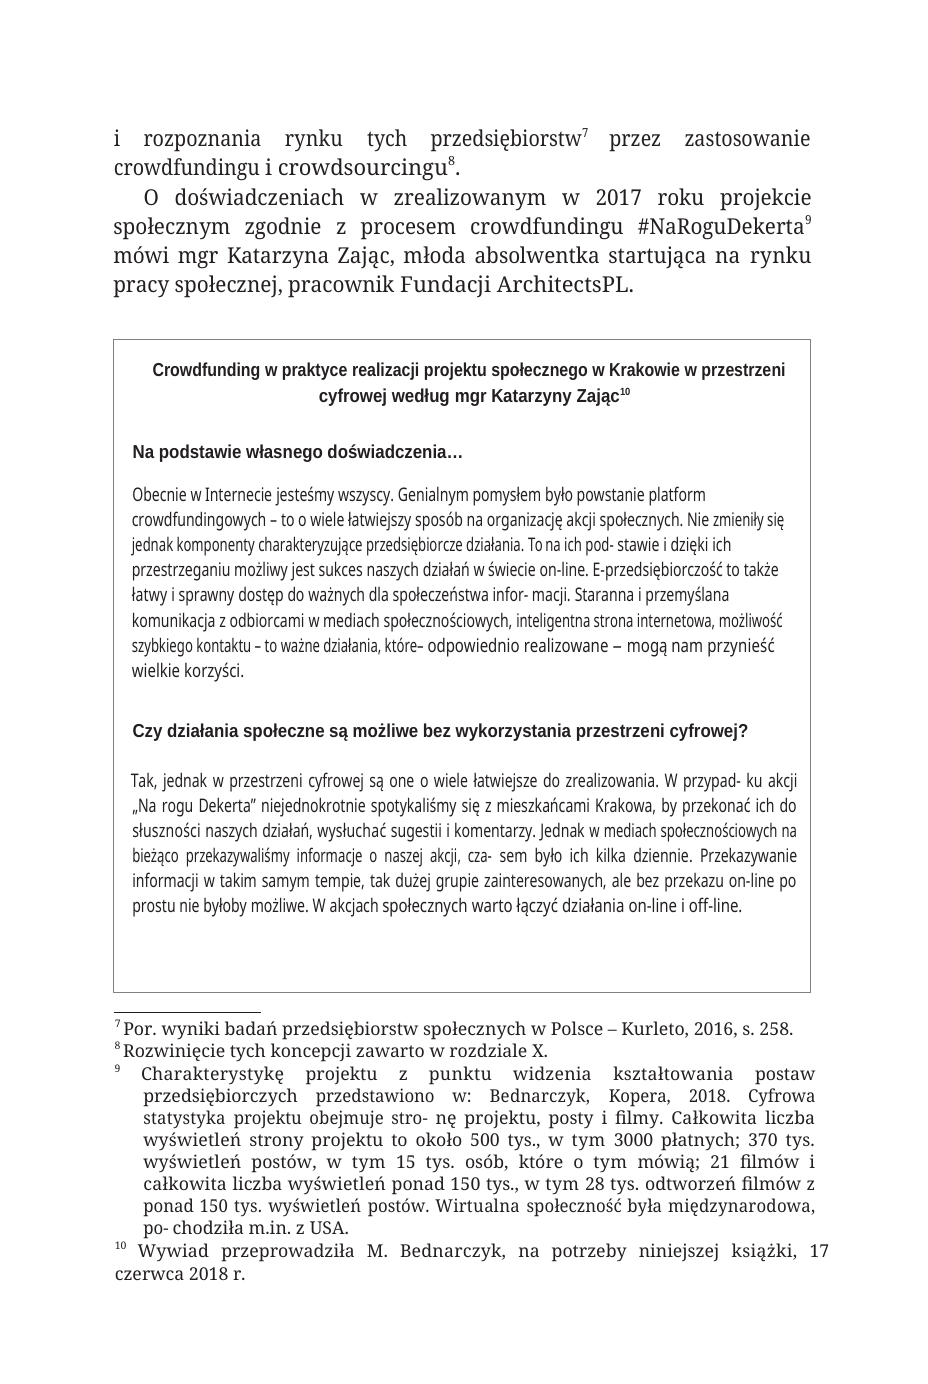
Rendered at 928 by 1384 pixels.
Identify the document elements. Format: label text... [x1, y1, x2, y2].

text Crowdfunding w praktyce realizacji projektu społecznego w Krakowie w przestrzeni cyfrowej według mgr Katarzyny Zając10 [152, 359, 829, 407]
text i rozpoznania rynku tych przedsiębiorstw7 przez zastosowanie crowdfundingu i crowdsourcingu8. [114, 123, 810, 182]
text 9 Charakterystykę projektu z punktu widzenia kształtowania postaw przedsiębiorczych przedstawiono w: Bednarczyk, Kopera, 2018. Cyfrowa statystyka projektu obejmuje stro- nę projektu, posty i filmy. Całkowita liczba wyświetleń strony projektu to około 500 tys., w tym 3000 płatnych; 370 tys. wyświetleń postów, w tym 15 tys. osób, które o tym mówią; 21 filmów i całkowita liczba wyświetleń ponad 150 tys., w tym 28 tys. odtworzeń filmów z ponad 150 tys. wyświetleń postów. Wirtualna społeczność była międzynarodowa, po- chodziła m.in. z USA. [114, 1063, 815, 1240]
text Obecnie w Internecie jesteśmy wszyscy. Genialnym pomysłem było powstanie platform crowdfundingowych – to o wiele łatwiejszy sposób na organizację akcji społecznych. Nie zmieniły się jednak komponenty charakteryzujące przedsiębiorcze działania. To na ich pod- stawie i dzięki ich przestrzeganiu możliwy jest sukces naszych działań w świecie on-line. E-przedsiębiorczość to także łatwy i sprawny dostęp do ważnych dla społeczeństwa infor- macji. Staranna i przemyślana komunikacja z odbiorcami w mediach społecznościowych, inteligentna strona internetowa, możliwość szybkiego kontaktu – to ważne działania, które– odpowiednio realizowane – mogą nam przynieść wielkie korzyści. [132, 482, 798, 683]
text Czy działania społeczne są możliwe bez wykorzystania przestrzeni cyfrowej? [132, 720, 829, 742]
text 10 Wywiad przeprowadziła M. Bednarczyk, na potrzeby niniejszej książki, 17 czerwca 2018 r. [114, 1240, 829, 1285]
text Na podstawie własnego doświadczenia… [132, 441, 829, 462]
text O doświadczeniach w zrealizowanym w 2017 roku projekcie społecznym zgodnie z procesem crowdfundingu #NaRoguDekerta9 mówi mgr Katarzyna Zając, młoda absolwentka startująca na rynku pracy społecznej, pracownik Fundacji ArchitectsPL. [113, 182, 812, 299]
text 8 Rozwinięcie tych koncepcji zawarto w rozdziale X. [114, 1040, 829, 1062]
text 7 Por. wyniki badań przedsiębiorstw społecznych w Polsce – Kurleto, 2016, s. 258. [114, 1011, 829, 1040]
text Tak, jednak w przestrzeni cyfrowej są one o wiele łatwiejsze do zrealizowania. W przypad- ku akcji „Na rogu Dekerta” niejednokrotnie spotykaliśmy się z mieszkańcami Krakowa, by przekonać ich do słuszności naszych działań, wysłuchać sugestii i komentarzy. Jednak w mediach społecznościowych na bieżąco przekazywaliśmy informacje o naszej akcji, cza- sem było ich kilka dziennie. Przekazywanie informacji w takim samym tempie, tak dużej grupie zainteresowanych, ale bez przekazu on-line po prostu nie byłoby możliwe. W akcjach społecznych warto łączyć działania on-line i off-line. [131, 767, 797, 918]
